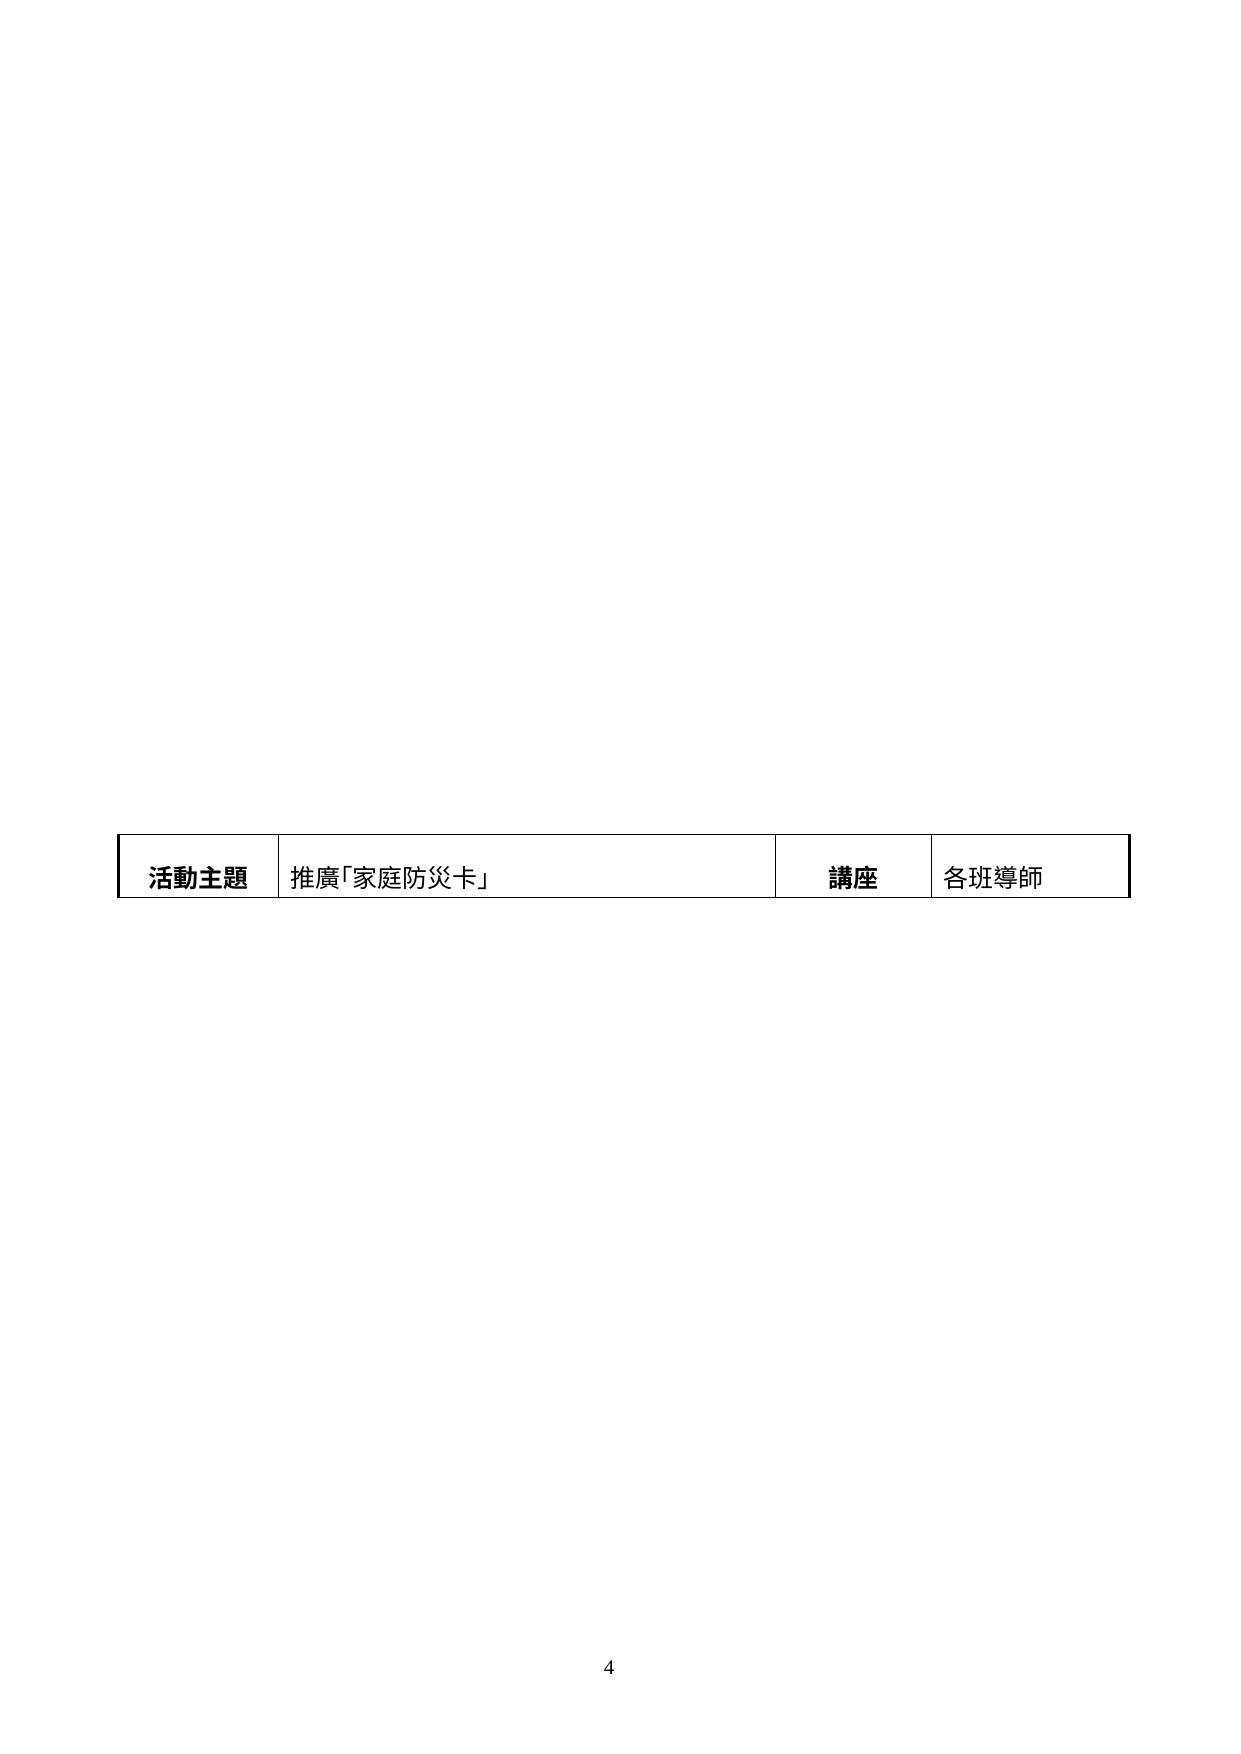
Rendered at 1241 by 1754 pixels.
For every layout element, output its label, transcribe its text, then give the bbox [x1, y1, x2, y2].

table_cell 各班導師 [932, 835, 1128, 897]
table_cell 活動主題 [120, 835, 278, 897]
table_cell 推廣｢家庭防災卡｣ [279, 835, 775, 897]
table_cell 講座 [776, 835, 931, 897]
